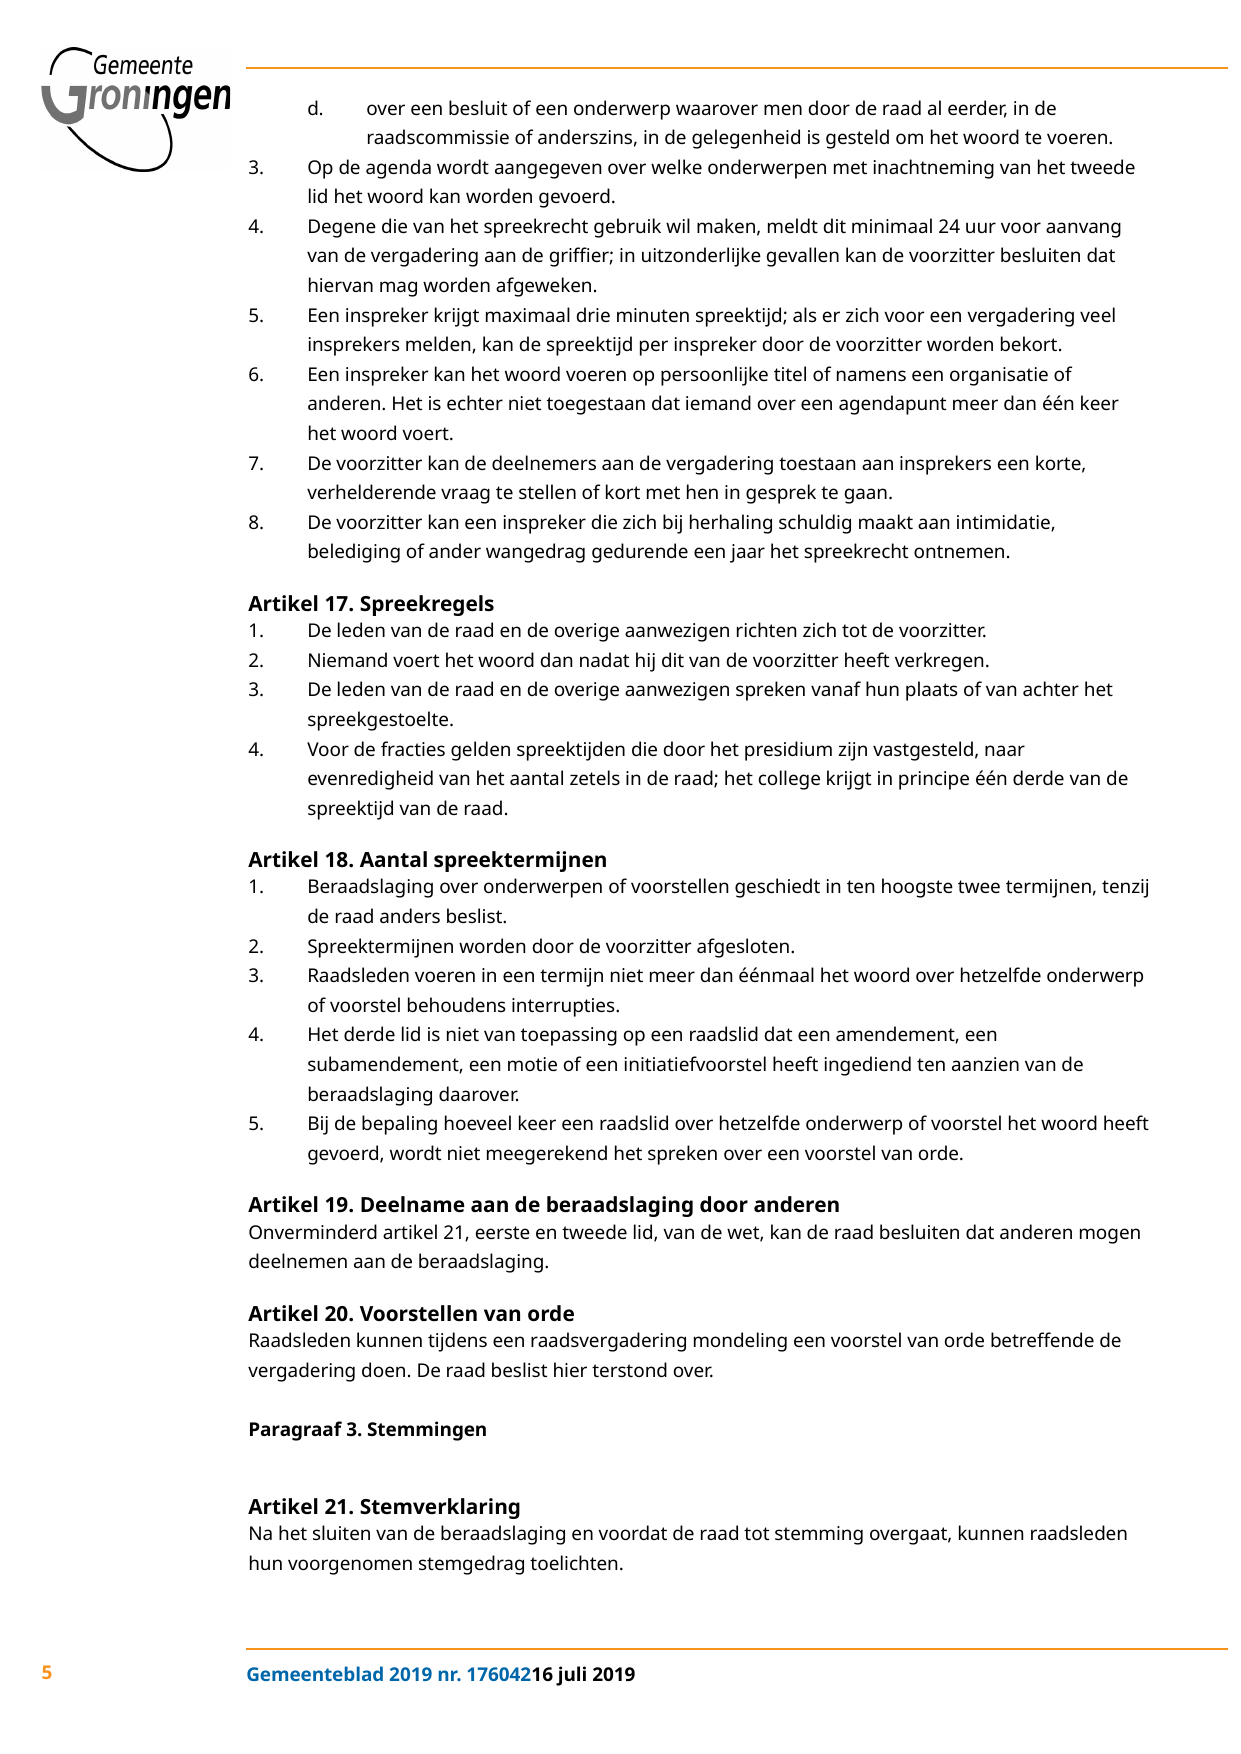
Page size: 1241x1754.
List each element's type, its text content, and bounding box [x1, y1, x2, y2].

list De voorzitter kan de deelnemers aan de vergadering toestaan aan insprekers een korte, verhelderende vraag te stellen of kort met hen in gesprek te gaan. [248, 450, 1152, 505]
list Het derde lid is niet van toepassing op een raadslid dat een amendement, een subamendement, een motie of een initiatiefvoorstel heeft ingediend ten aanzien van de beraadslaging daarover. [248, 1022, 1152, 1107]
list Voor de fracties gelden spreektijden die door het presidium zijn vastgesteld, naar evenredigheid van het aantal zetels in de raad; het college krijgt in principe één derde van de spreektijd van de raad. [248, 736, 1152, 821]
text Artikel 20. Voorstellen van orde [248, 1299, 1152, 1327]
list Bij de bepaling hoeveel keer een raadslid over hetzelfde onderwerp of voorstel het woord heeft gevoerd, wordt niet meegerekend het spreken over een voorstel van orde. [248, 1110, 1152, 1166]
list Een inspreker krijgt maximaal drie minuten spreektijd; als er zich voor een vergadering veel insprekers melden, kan de spreektijd per inspreker door de voorzitter worden bekort. [248, 302, 1152, 357]
list Op de agenda wordt aangegeven over welke onderwerpen met inachtneming van het tweede lid het woord kan worden gevoerd. [248, 154, 1152, 209]
list De voorzitter kan een inspreker die zich bij herhaling schuldig maakt aan intimidatie, belediging of ander wangedrag gedurende een jaar het spreekrecht ontnemen. [248, 509, 1152, 564]
text Artikel 21. Stemverklaring [248, 1492, 1152, 1521]
list De leden van de raad en de overige aanwezigen spreken vanaf hun plaats of van achter het spreekgestoelte. [248, 677, 1152, 732]
text Artikel 18. Aantal spreektermijnen [248, 845, 1152, 874]
text Raadsleden kunnen tijdens een raadsvergadering mondeling een voorstel van orde betreffende de vergadering doen. De raad beslist hier terstond over. [248, 1327, 1152, 1383]
list Niemand voert het woord dan nadat hij dit van de voorzitter heeft verkregen. [248, 647, 1152, 673]
list Spreektermijnen worden door de voorzitter afgesloten. [248, 933, 1152, 959]
text Artikel 19. Deelname aan de beraadslaging door anderen [248, 1190, 1152, 1219]
list over een besluit of een onderwerp waarover men door de raad al eerder, in de raadscommissie of anderszins, in de gelegenheid is gesteld om het woord te voeren. [307, 95, 1152, 150]
text Na het sluiten van de beraadslaging en voordat de raad tot stemming overgaat, kunnen raadsleden hun voorgenomen stemgedrag toelichten. [248, 1521, 1152, 1576]
picture [41, 47, 231, 172]
text Onverminderd artikel 21, eerste en tweede lid, van de wet, kan de raad besluiten dat anderen mogen deelnemen aan de beraadslaging. [248, 1219, 1152, 1274]
list Beraadslaging over onderwerpen of voorstellen geschiedt in ten hoogste twee termijnen, tenzij de raad anders beslist. [248, 874, 1152, 929]
list Een inspreker kan het woord voeren op persoonlijke titel of namens een organisatie of anderen. Het is echter niet toegestaan dat iemand over een agendapunt meer dan één keer het woord voert. [248, 361, 1152, 446]
text Paragraaf 3. Stemmingen [248, 1416, 1152, 1442]
list Raadsleden voeren in een termijn niet meer dan éénmaal het woord over hetzelfde onderwerp of voorstel behoudens interrupties. [248, 962, 1152, 1018]
text Artikel 17. Spreekregels [248, 589, 1152, 617]
list De leden van de raad en de overige aanwezigen richten zich tot de voorzitter. [248, 617, 1152, 643]
list Degene die van het spreekrecht gebruik wil maken, meldt dit minimaal 24 uur voor aanvang van de vergadering aan de griffier; in uitzonderlijke gevallen kan de voorzitter besluiten dat hiervan mag worden afgeweken. [248, 213, 1152, 298]
